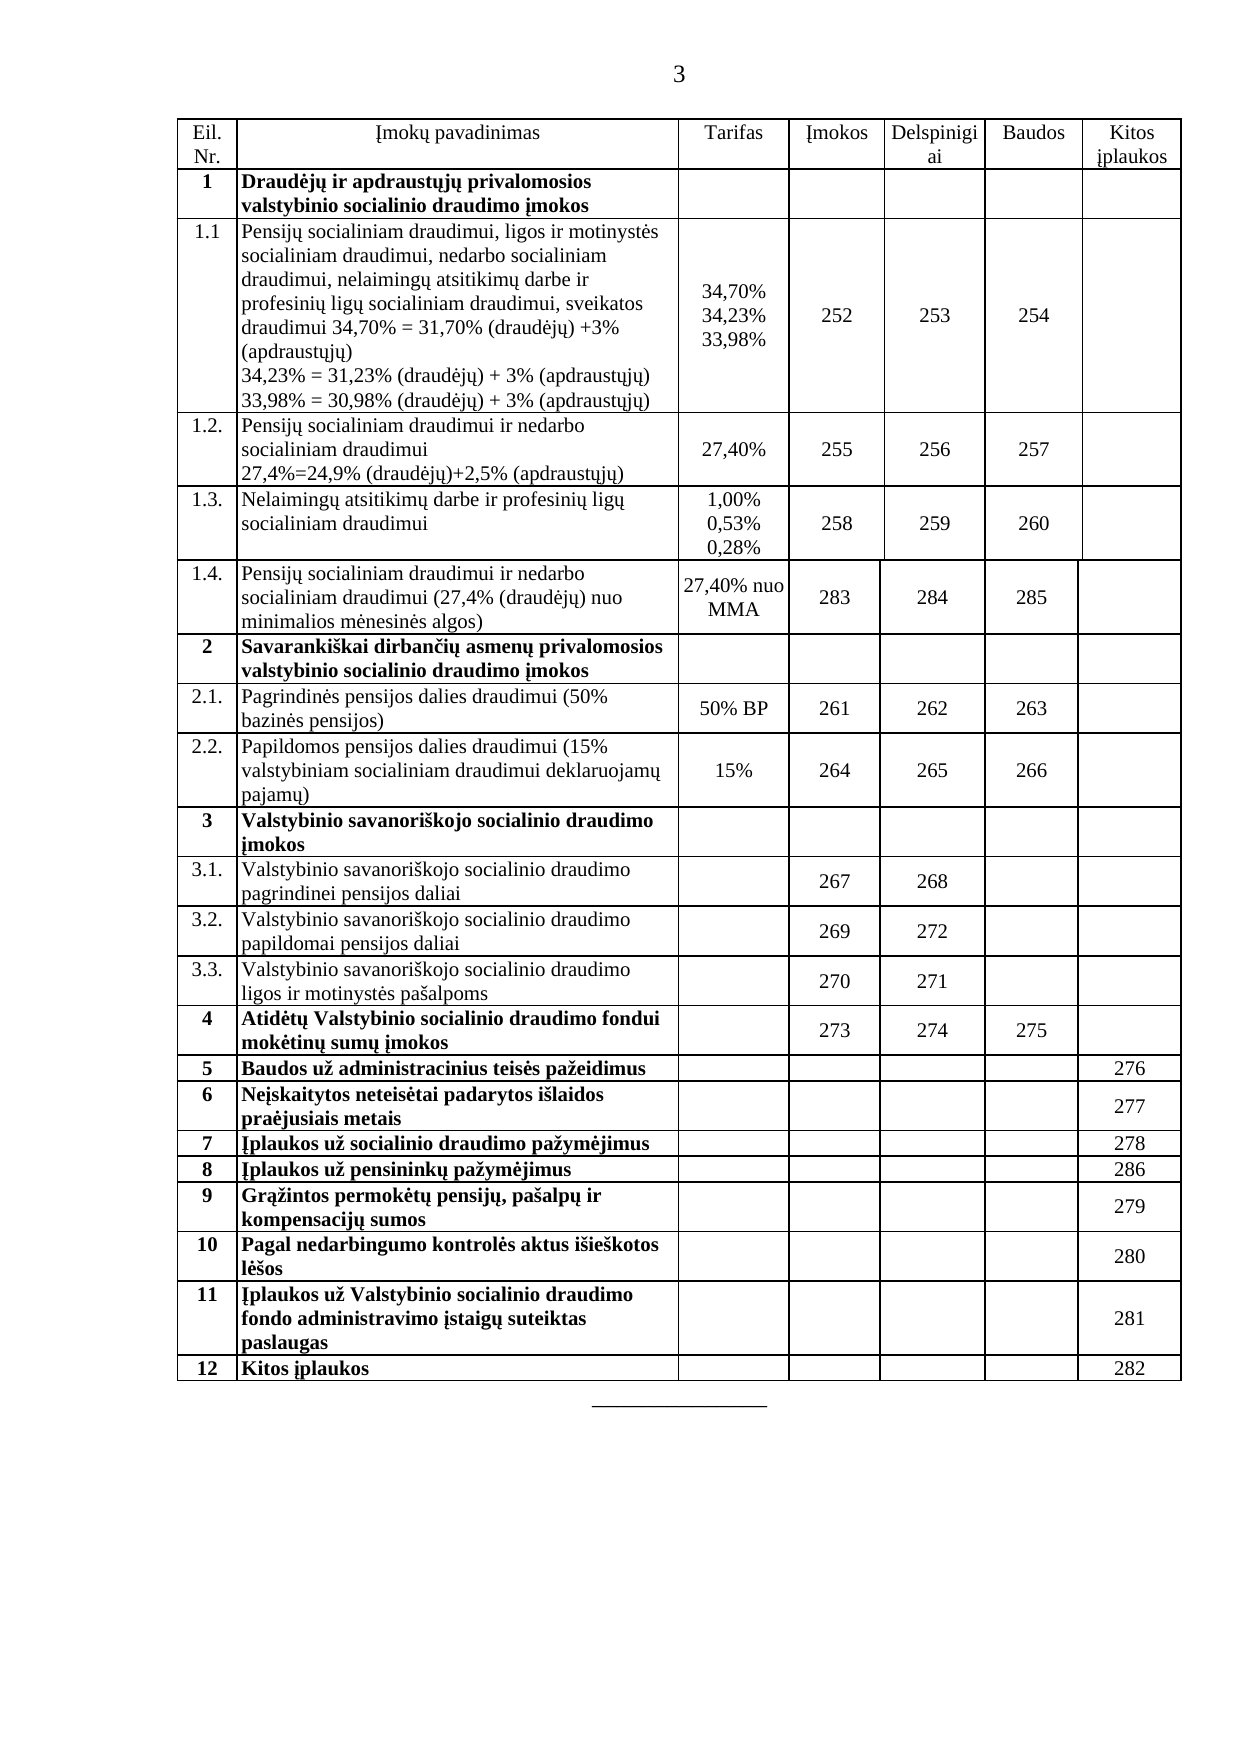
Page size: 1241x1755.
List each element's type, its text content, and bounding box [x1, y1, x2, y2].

table_cell 3.1. [178, 857, 236, 905]
table_cell [679, 808, 788, 856]
table_cell 279 [1079, 1183, 1180, 1231]
table_cell [1079, 734, 1180, 806]
table_cell 257 [986, 413, 1082, 485]
table_cell 11 [178, 1282, 236, 1354]
table_cell [986, 857, 1077, 905]
table_cell [986, 1232, 1077, 1280]
table_cell 10 [178, 1232, 236, 1280]
table_cell [986, 1082, 1077, 1130]
table_cell Nelaimingų atsitikimų darbe ir profesinių ligų socialiniam draudimui [238, 487, 678, 559]
table_cell [881, 1183, 984, 1231]
table_cell 2.1. [178, 684, 236, 732]
table_cell [1079, 857, 1180, 905]
table_cell 3.2. [178, 907, 236, 955]
table_cell [1079, 1006, 1180, 1054]
table_cell 260 [986, 487, 1082, 559]
table_cell 268 [881, 857, 984, 905]
table_cell [881, 1282, 984, 1354]
table_cell 273 [790, 1006, 879, 1054]
table_cell 262 [881, 684, 984, 732]
table_cell [1079, 684, 1180, 732]
table_cell 277 [1079, 1082, 1180, 1130]
table_cell 281 [1079, 1282, 1180, 1354]
table_cell [986, 1282, 1077, 1354]
table_cell 267 [790, 857, 879, 905]
table_cell 272 [881, 907, 984, 955]
table_cell 280 [1079, 1232, 1180, 1280]
table_cell [986, 635, 1077, 682]
table_cell 2.2. [178, 734, 236, 806]
table_cell 266 [986, 734, 1077, 806]
table_cell [790, 808, 879, 856]
table_cell 265 [881, 734, 984, 806]
table_cell [881, 635, 984, 682]
table_cell [986, 957, 1077, 1005]
table_cell [679, 1183, 788, 1231]
table_cell 15% [679, 734, 788, 806]
table_cell [1079, 808, 1180, 856]
table_cell [790, 170, 884, 217]
table_cell 50% BP [679, 684, 788, 732]
table_cell 27,40% nuo MMA [679, 561, 788, 633]
text ______________ [177, 1381, 1181, 1410]
table_cell [679, 1282, 788, 1354]
table_cell 263 [986, 684, 1077, 732]
table_cell [790, 1282, 879, 1354]
table_cell [1079, 635, 1180, 682]
table_cell [1083, 219, 1180, 412]
table_cell 3.3. [178, 957, 236, 1005]
table_cell 9 [178, 1183, 236, 1231]
table_cell 271 [881, 957, 984, 1005]
table_cell 253 [885, 219, 984, 412]
table_cell 256 [885, 413, 984, 485]
table_cell 1.4. [178, 561, 236, 633]
table_cell 1.3. [178, 487, 236, 559]
table_header Baudos [986, 120, 1082, 168]
table_cell [986, 907, 1077, 955]
table_cell 6 [178, 1082, 236, 1130]
table_cell [881, 1082, 984, 1130]
table_cell 27,40% [679, 413, 788, 485]
table_cell 2 [178, 635, 236, 682]
table_cell 264 [790, 734, 879, 806]
table_cell [1079, 561, 1180, 633]
table_cell [790, 635, 879, 682]
table_cell 254 [986, 219, 1082, 412]
table_cell [986, 1183, 1077, 1231]
table_cell [986, 808, 1077, 856]
table_cell [679, 1232, 788, 1280]
table_header Įmokų pavadinimas [238, 120, 678, 168]
table_cell 283 [790, 561, 879, 633]
table_cell [1083, 487, 1180, 559]
table_cell 4 [178, 1006, 236, 1054]
table_cell 3 [178, 808, 236, 856]
table_cell [679, 907, 788, 955]
table_cell [881, 1232, 984, 1280]
table_cell 1 [178, 170, 236, 217]
table_cell [679, 1082, 788, 1130]
table_cell [679, 170, 788, 217]
table_cell [679, 1006, 788, 1054]
table_cell 275 [986, 1006, 1077, 1054]
table_cell [881, 808, 984, 856]
table_cell 274 [881, 1006, 984, 1054]
table_cell 34,70% 34,23% 33,98% [679, 219, 788, 412]
table_cell [1083, 170, 1180, 217]
table_cell [679, 857, 788, 905]
table_cell 270 [790, 957, 879, 1005]
table_cell [1079, 957, 1180, 1005]
table_cell 1.1 [178, 219, 236, 412]
table_cell [679, 957, 788, 1005]
table_cell 261 [790, 684, 879, 732]
table_cell [679, 635, 788, 682]
table_header Įmokos [790, 120, 884, 168]
table_cell 284 [881, 561, 984, 633]
table_cell 255 [790, 413, 884, 485]
table_cell 285 [986, 561, 1077, 633]
table_cell 269 [790, 907, 879, 955]
table_cell [1079, 907, 1180, 955]
table_cell 1.2. [178, 413, 236, 485]
table_cell [885, 170, 984, 217]
table_cell [790, 1183, 879, 1231]
table_cell 259 [885, 487, 984, 559]
table_cell [1083, 413, 1180, 485]
table_cell 252 [790, 219, 884, 412]
table_cell [986, 170, 1082, 217]
table_cell [790, 1082, 879, 1130]
table_cell [790, 1232, 879, 1280]
table_cell 258 [790, 487, 884, 559]
table_header Tarifas [679, 120, 788, 168]
